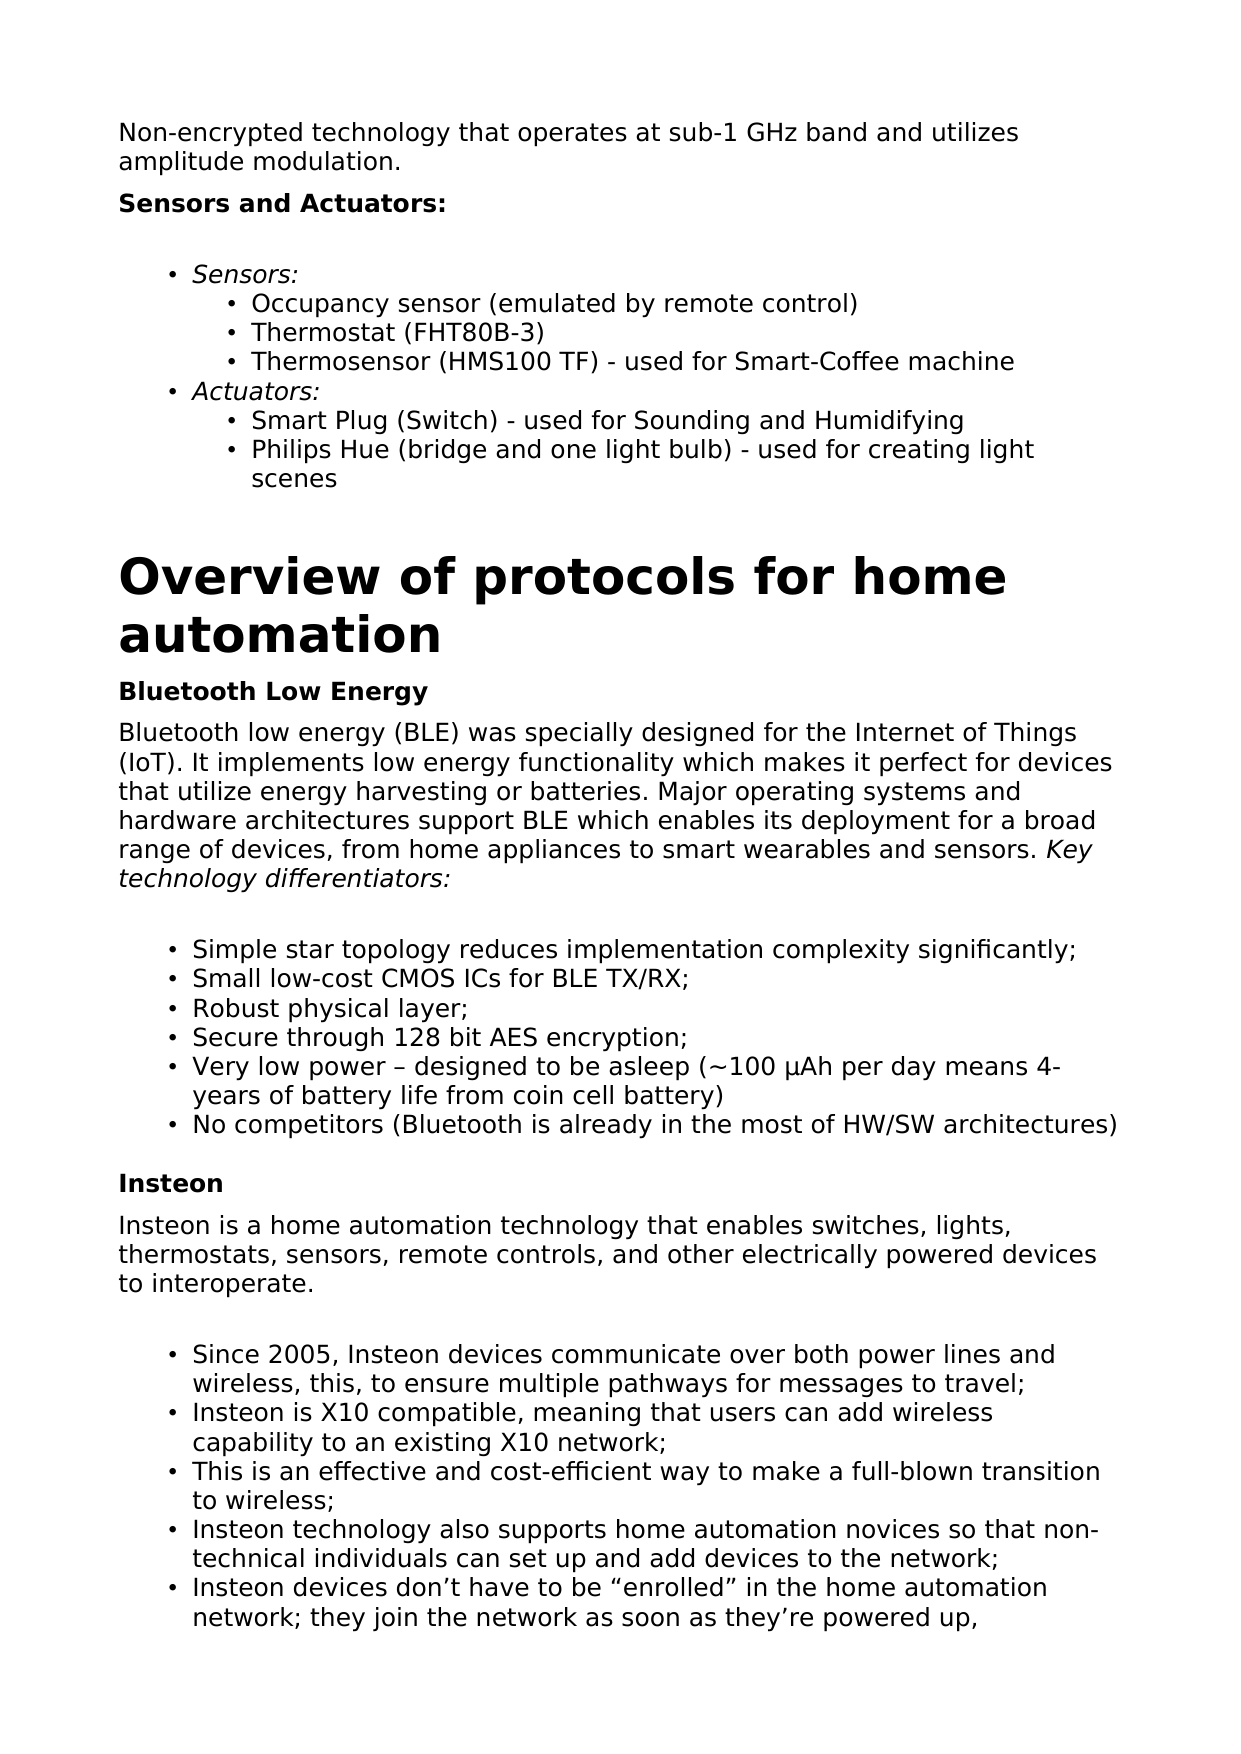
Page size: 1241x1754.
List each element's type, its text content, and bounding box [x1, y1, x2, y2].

text Insteon [118, 1169, 1122, 1198]
list Robust physical layer; [177, 994, 1122, 1023]
list Insteon technology also supports home automation novices so that non-technical individuals can set up and add devices to the network; [177, 1515, 1122, 1574]
list Occupancy sensor (emulated by remote control) [236, 289, 1122, 318]
list Smart Plug (Switch) - used for Sounding and Humidifying [236, 406, 1122, 435]
text Sensors and Actuators: [118, 189, 1122, 218]
list Secure through 128 bit AES encryption; [177, 1023, 1122, 1052]
text Non-encrypted technology that operates at sub-1 GHz band and utilizes amplitude modulation. [118, 118, 1122, 176]
list Sensors: [177, 260, 1122, 289]
list Very low power – designed to be asleep (~100 μAh per day means 4-years of battery life from coin cell battery) [177, 1052, 1122, 1111]
list Insteon devices don’t have to be “enrolled” in the home automation network; they join the network as soon as they’re powered up, [177, 1574, 1122, 1632]
list This is an effective and cost-efficient way to make a full-blown transition to wireless; [177, 1457, 1122, 1515]
list Insteon is X10 compatible, meaning that users can add wireless capability to an existing X10 network; [177, 1399, 1122, 1457]
subtitle Overview of protocols for home automation [118, 548, 1122, 664]
text Insteon is a home automation technology that enables switches, lights, thermostats, sensors, remote controls, and other electrically powered devices to interoperate. [118, 1211, 1122, 1298]
list Since 2005, Insteon devices communicate over both power lines and wireless, this, to ensure multiple pathways for messages to travel; [177, 1340, 1122, 1399]
list Simple star topology reduces implementation complexity significantly; [177, 936, 1122, 965]
list Small low-cost CMOS ICs for BLE TX/RX; [177, 965, 1122, 994]
list Actuators: [177, 377, 1122, 406]
list Philips Hue (bridge and one light bulb) - used for creating light scenes [236, 435, 1122, 493]
list Thermostat (FHT80B-3) [236, 318, 1122, 348]
list Thermosensor (HMS100 TF) - used for Smart-Coffee machine [236, 348, 1122, 377]
text Bluetooth Low Energy [118, 677, 1122, 706]
text Bluetooth low energy (BLE) was specially designed for the Internet of Things (IoT). It implements low energy functionality which makes it perfect for devices that utilize energy harvesting or batteries. Major operating systems and hardware architectures support BLE which enables its deployment for a broad range of devices, from home appliances to smart wearables and sensors. Key technology differentiators: [118, 718, 1122, 893]
list No competitors (Bluetooth is already in the most of HW/SW architectures) [177, 1111, 1122, 1140]
